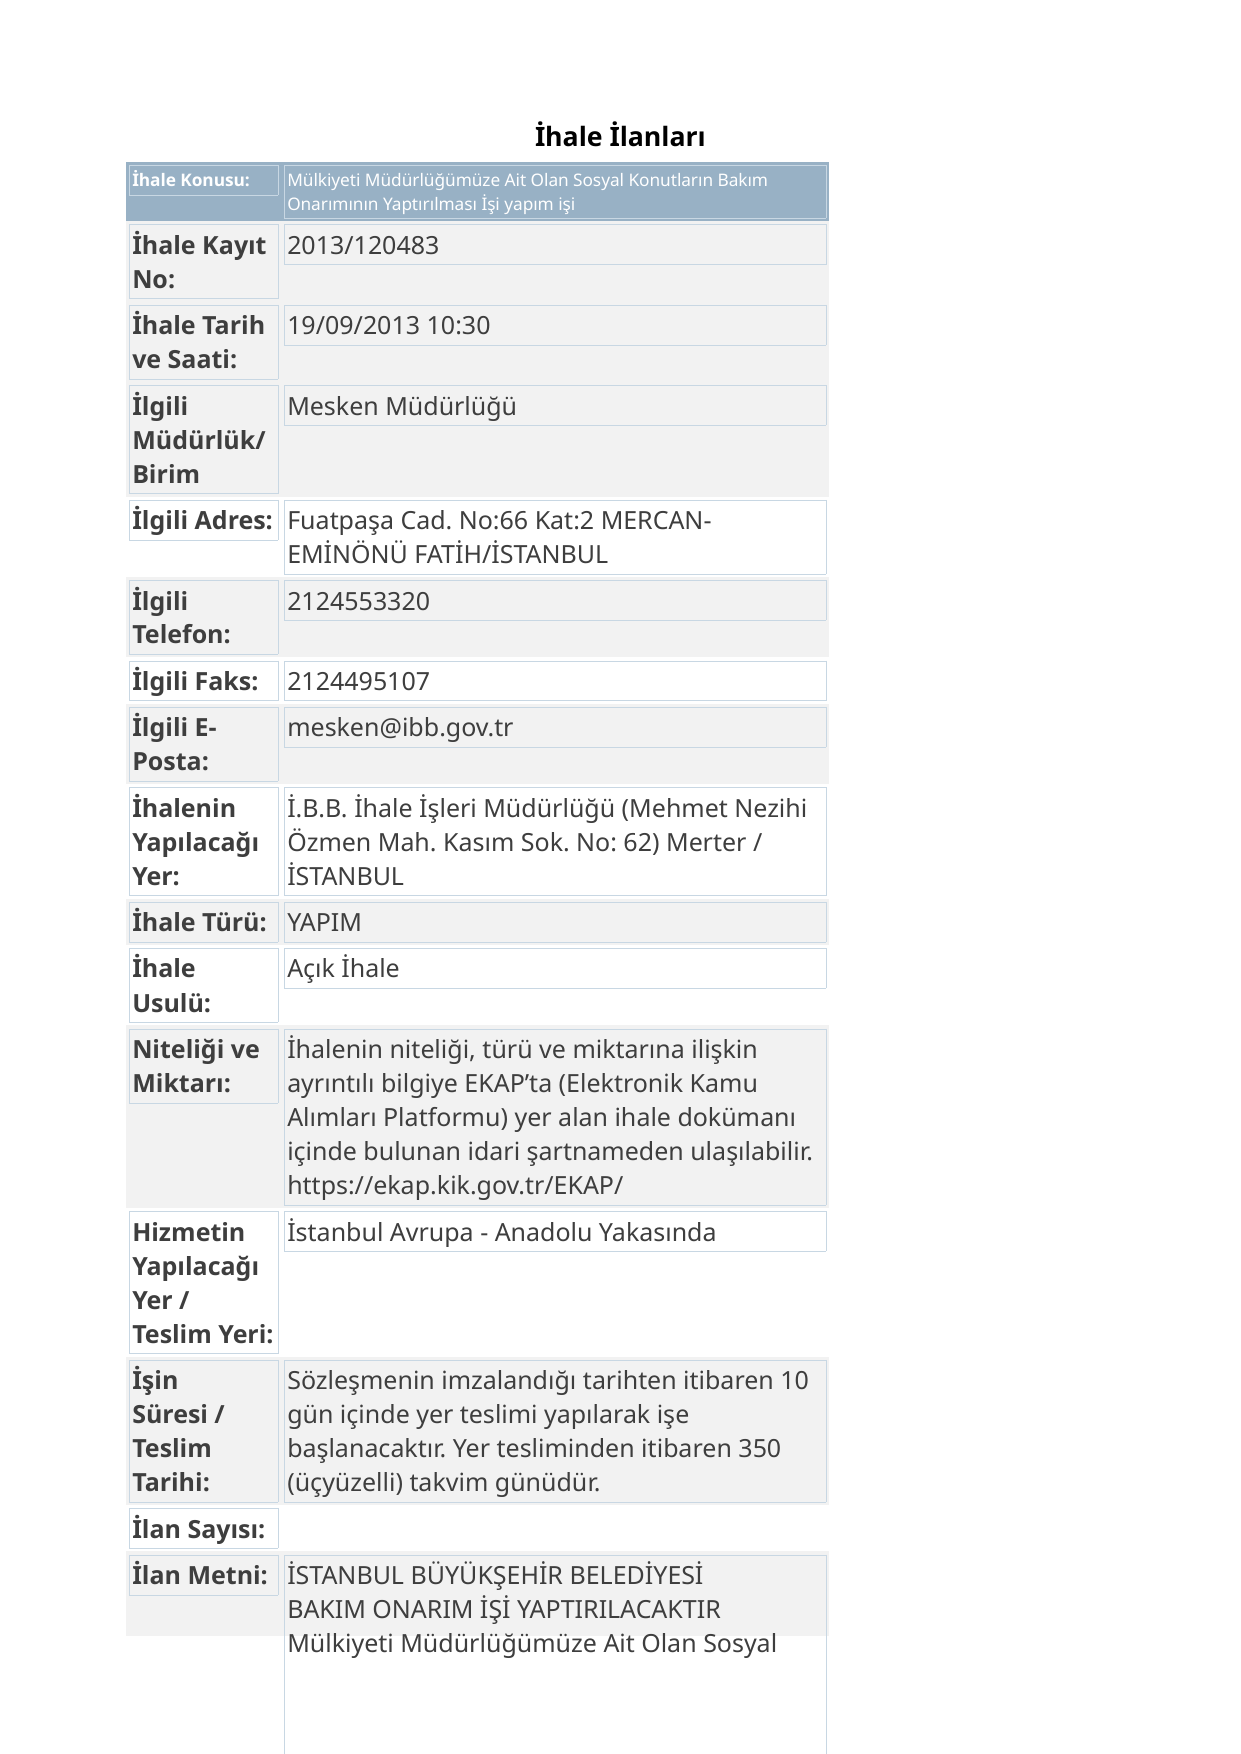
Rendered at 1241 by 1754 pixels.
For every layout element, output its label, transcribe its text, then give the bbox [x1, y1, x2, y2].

table_header Mülkiyeti Müdürlüğümüze Ait Olan Sosyal Konutların Bakım Onarımının Yaptırılması İşi yapım işi [281, 162, 829, 221]
table_cell İlan Sayısı: [126, 1505, 281, 1551]
text İhale İlanları [118, 118, 1122, 154]
table_header İhale Konusu: [126, 162, 281, 221]
table_cell İlgili Müdürlük/Birim [126, 382, 281, 497]
table_cell İhale Kayıt No: [126, 221, 281, 302]
table_cell mesken@ibb.gov.tr [281, 704, 829, 784]
table_cell İlan Metni: [126, 1551, 281, 1636]
table_cell İlgili Adres: [126, 497, 281, 577]
table_cell İlgili E-Posta: [126, 704, 281, 784]
table_cell İhalenin niteliği, türü ve miktarına ilişkin ayrıntılı bilgiye EKAP’ta (Elektronik Kamu Alımları Platformu) yer alan ihale dokümanı içinde bulunan idari şartnameden ulaşılabilir. https://ekap.kik.gov.tr/EKAP/ [281, 1025, 829, 1208]
table_cell Fuatpaşa Cad. No:66 Kat:2 MERCAN-EMİNÖNÜ FATİH/İSTANBUL [281, 497, 829, 577]
table_cell İhale Türü: [126, 899, 281, 945]
table_cell Sözleşmenin imzalandığı tarihten itibaren 10 gün içinde yer teslimi yapılarak işe başlanacaktır. Yer tesliminden itibaren 350 (üçyüzelli) takvim günüdür. [281, 1357, 829, 1505]
table_cell [281, 1505, 829, 1551]
table_cell Mesken Müdürlüğü [281, 382, 829, 497]
table_cell 2124495107 [281, 658, 829, 704]
table_header [118, 154, 868, 1636]
table_cell Niteliği ve Miktarı: [126, 1025, 281, 1208]
table_cell 19/09/2013 10:30 [281, 302, 829, 382]
table_cell İhale Usulü: [126, 945, 281, 1025]
table_cell İlgili Telefon: [126, 577, 281, 657]
table_cell İşin Süresi / Teslim Tarihi: [126, 1357, 281, 1505]
table_cell 2013/120483 [281, 221, 829, 302]
table_cell Hizmetin Yapılacağı Yer / Teslim Yeri: [126, 1208, 281, 1357]
table_cell 2124553320 [281, 577, 829, 657]
table_cell YAPIM [281, 899, 829, 945]
table_cell İlgili Faks: [126, 658, 281, 704]
table_cell İstanbul Avrupa - Anadolu Yakasında [281, 1208, 829, 1357]
table_cell İhalenin Yapılacağı Yer: [126, 784, 281, 899]
table_header [126, 162, 860, 1636]
table_cell İhale Tarih ve Saati: [126, 302, 281, 382]
table_cell Açık İhale [281, 945, 829, 1025]
table_cell İ.B.B. İhale İşleri Müdürlüğü (Mehmet Nezihi Özmen Mah. Kasım Sok. No: 62) Merter / İSTANBUL [281, 784, 829, 899]
